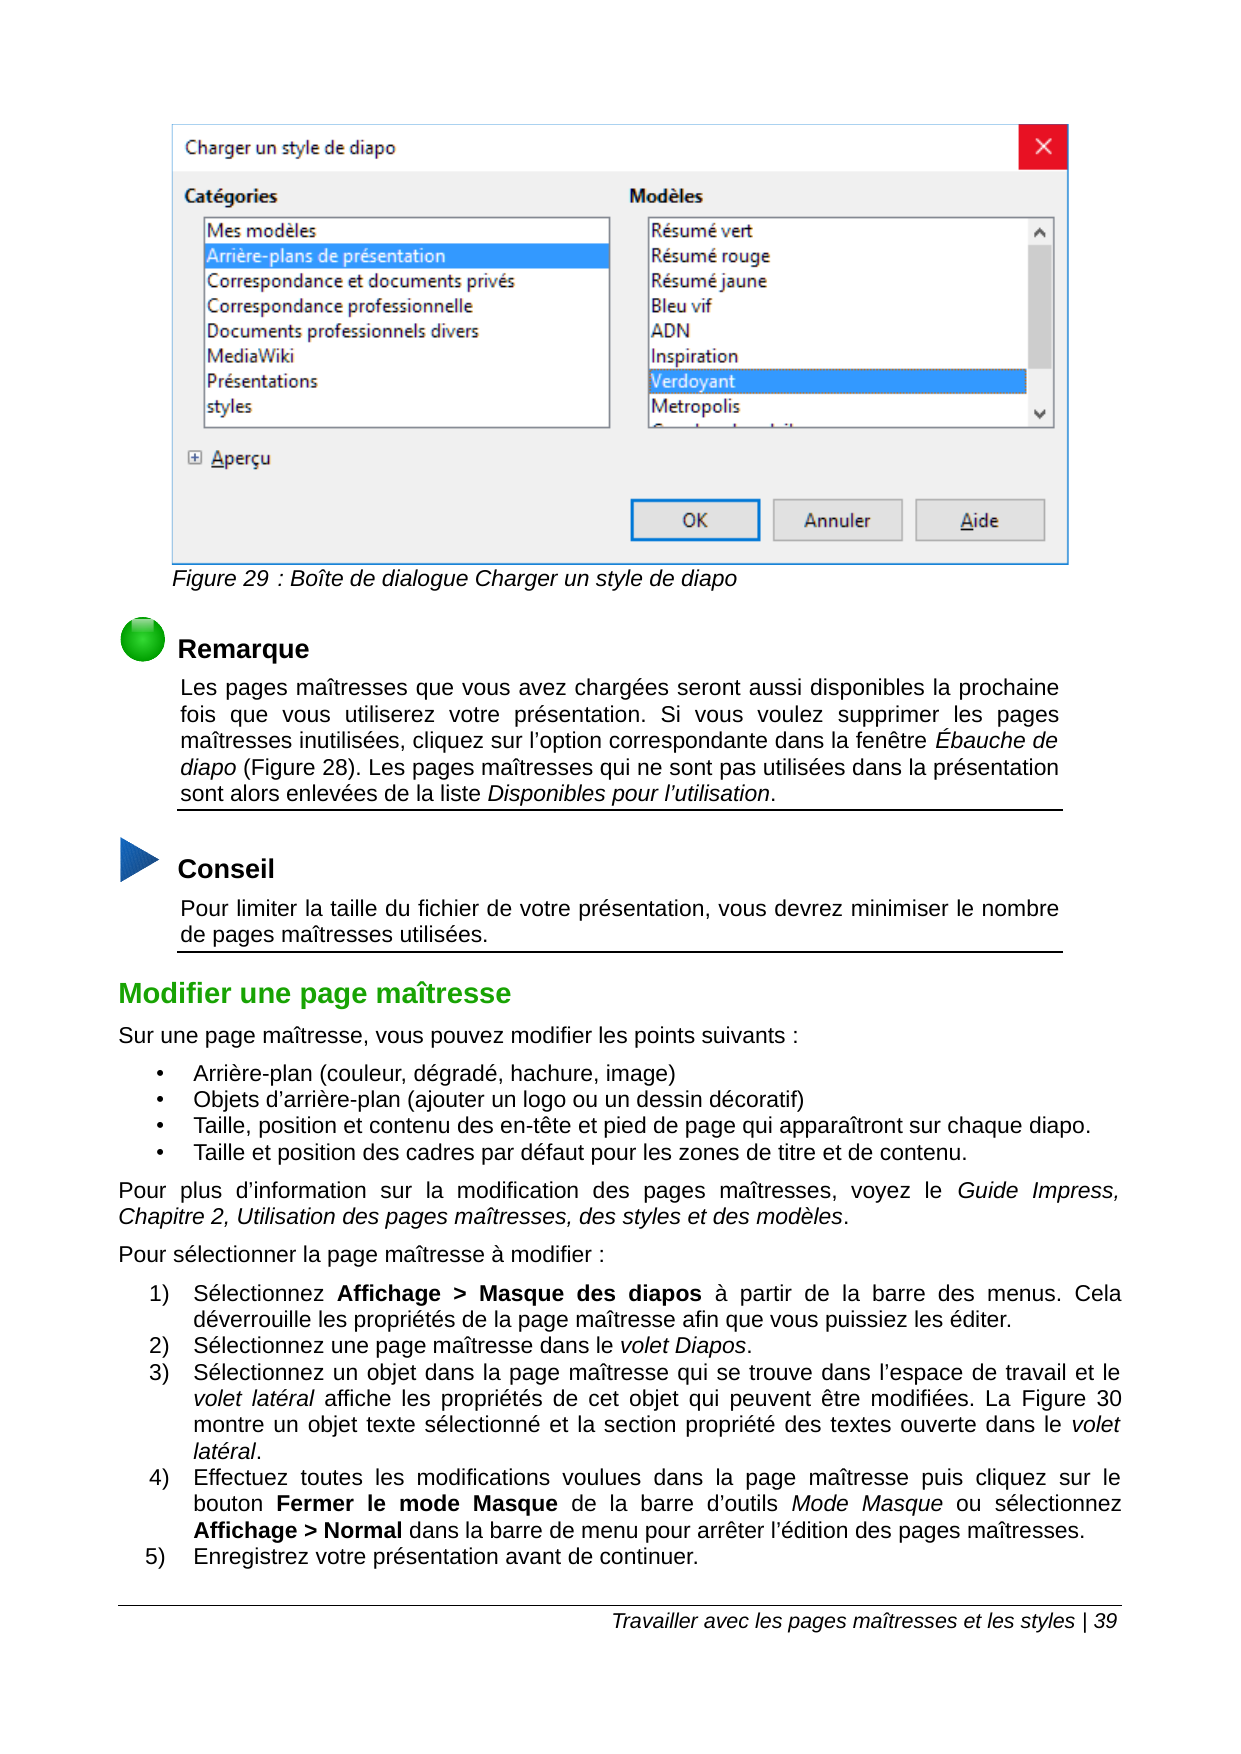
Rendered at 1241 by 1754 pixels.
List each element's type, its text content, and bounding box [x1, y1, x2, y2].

list Sélectionnez Affichage > Masque des diapos à partir de la barre des menus. Cela déverrouille les propriétés de la page maîtresse afin que vous puissiez les éditer. [169, 1279, 1122, 1332]
text Figure 29 : Boîte de dialogue Charger un style de diapo [172, 565, 1068, 591]
list Arrière-plan (couleur, dégradé, hachure, image) [156, 1060, 1122, 1086]
list Taille, position et contenu des en-tête et pied de page qui apparaîtront sur chaque diapo. [156, 1112, 1122, 1139]
text Les pages maîtresses que vous avez chargées seront aussi disponibles la prochaine fois que vous utiliserez votre présentation. Si vous voulez supprimer les pages maîtresses inutilisées, cliquez sur l’option correspondante dans la fenêtre Ébauche de diapo (Figure 28). Les pages maîtresses qui ne sont pas utilisées dans la présentation sont alors enlevées de la liste Disponibles pour l’utilisation. [177, 671, 1063, 809]
list Sélectionnez un objet dans la page maîtresse qui se trouve dans l’espace de travail et le volet latéral affiche les propriétés de cet objet qui peuvent être modifiées. La Figure 30 montre un objet texte sélectionné et la section propriété des textes ouverte dans le volet latéral. [169, 1358, 1122, 1464]
list Enregistrez votre présentation avant de continuer. [165, 1543, 1122, 1569]
text Pour limiter la taille du fichier de votre présentation, vous devrez minimiser le nombre de pages maîtresses utilisées. [177, 892, 1063, 951]
subtitle Conseil [118, 835, 1122, 884]
list Effectuez toutes les modifications voulues dans la page maîtresse puis cliquez sur le bouton Fermer le mode Masque de la barre d’outils Mode Masque ou sélectionnez Affichage > Normal dans la barre de menu pour arrêter l’édition des pages maîtresses. [169, 1464, 1122, 1543]
text Sur une page maîtresse, vous pouvez modifier les points suivants : [118, 1022, 1122, 1048]
text Pour sélectionner la page maîtresse à modifier : [118, 1241, 1122, 1268]
list Taille et position des cadres par défaut pour les zones de titre et de contenu. [156, 1139, 1122, 1165]
picture [171, 124, 1069, 565]
subtitle Modifier une page maîtresse [118, 976, 1122, 1010]
list Sélectionnez une page maîtresse dans le volet Diapos. [169, 1332, 1122, 1358]
list Objets d’arrière-plan (ajouter un logo ou un dessin décoratif) [156, 1086, 1122, 1112]
subtitle Remarque [118, 614, 1122, 664]
text Pour plus d’information sur la modification des pages maîtresses, voyez le Guide Impress, Chapitre 2, Utilisation des pages maîtresses, des styles et des modèles. [118, 1177, 1122, 1229]
